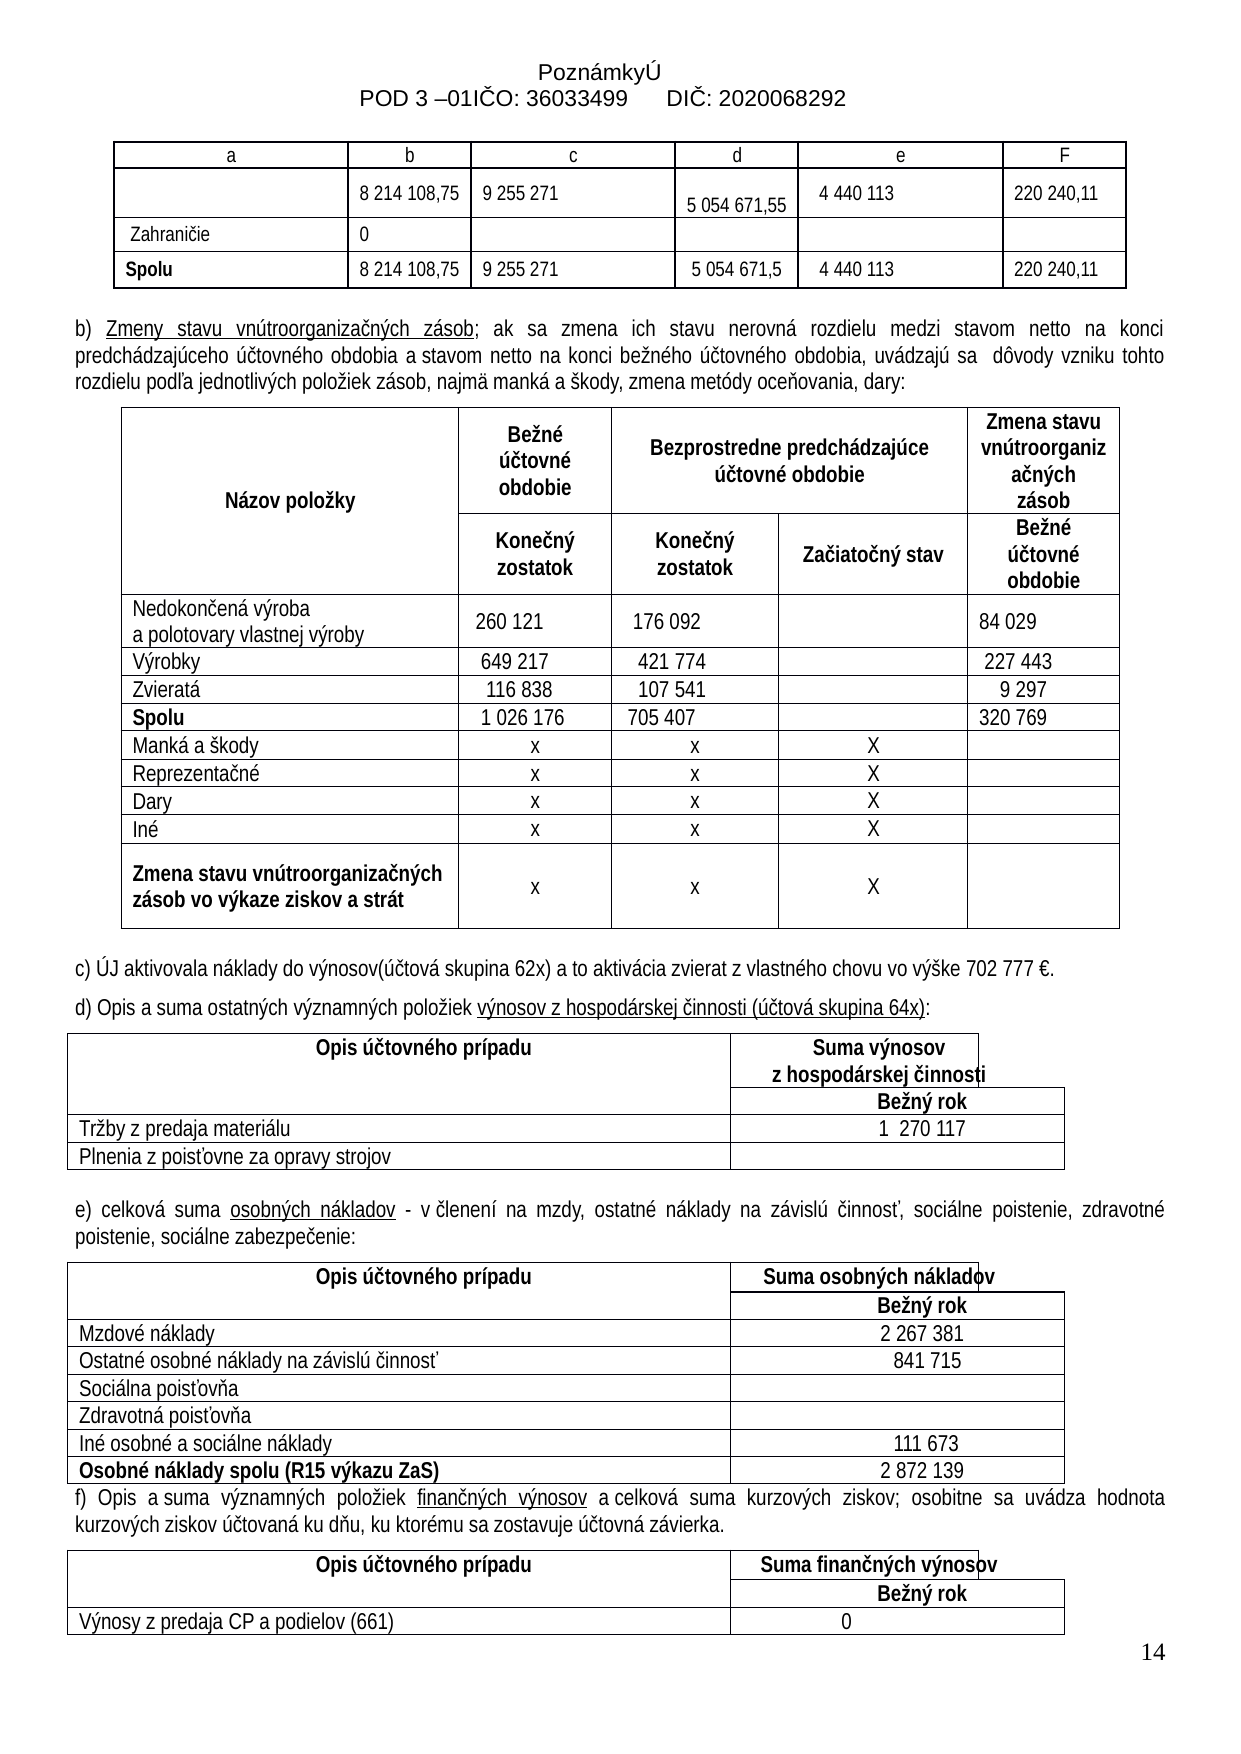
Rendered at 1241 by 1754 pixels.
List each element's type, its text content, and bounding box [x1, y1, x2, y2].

table_cell Zmena stavu vnútroorganizačných zásob vo výkaze ziskov a strát [122, 844, 458, 928]
table_header Opis účtovného prípadu [68, 1034, 730, 1114]
table_cell 2 872 139 [731, 1457, 1064, 1483]
table_cell c [472, 143, 674, 167]
table_cell Plnenia z poisťovne za opravy strojov [68, 1143, 730, 1169]
table_cell 1 026 176 [459, 704, 611, 730]
table_cell 107 541 [612, 676, 778, 702]
table_cell [968, 844, 1119, 928]
table_cell Zahraničie [115, 218, 347, 251]
text e) celková suma osobných nákladov - v členení na mzdy, ostatné náklady na závislú činnosť, sociálne poistenie, zdravotné poistenie, sociálne zabezpečenie: [75, 1196, 1165, 1249]
table_cell Nedokončená výroba a polotovary vlastnej výroby [122, 595, 458, 647]
table_cell [779, 676, 967, 702]
table_cell Tržby z predaja materiálu [68, 1115, 730, 1142]
table_cell Iné [122, 815, 458, 843]
table_cell [731, 1402, 1064, 1428]
table_cell 9 297 [968, 676, 1119, 702]
table_cell Konečný zostatok [612, 514, 778, 593]
table_cell x [612, 815, 778, 843]
table_cell Spolu [115, 252, 347, 287]
table_cell 2 267 381 [731, 1320, 1064, 1346]
table_cell x [459, 760, 611, 786]
table_cell [115, 169, 347, 217]
table_cell 5 054 671,5 [676, 252, 797, 287]
table_cell [676, 218, 797, 251]
table_cell [731, 1143, 1064, 1169]
table_cell Reprezentačné [122, 760, 458, 786]
table_cell Ostatné osobné náklady na závislú činnosť [68, 1347, 730, 1374]
table_cell [779, 704, 967, 730]
table_cell 841 715 [731, 1347, 1064, 1374]
table_header Bežné účtovné obdobie [459, 408, 611, 513]
table_cell Iné osobné a sociálne náklady [68, 1430, 730, 1456]
table_cell Osobné náklady spolu (R15 výkazu ZaS) [68, 1457, 730, 1483]
table_cell Sociálna poisťovňa [68, 1375, 730, 1401]
table_header Suma výnosov z hospodárskej činnosti [731, 1034, 978, 1087]
table_cell e [799, 143, 1002, 167]
table_cell 5 054 671,55 [676, 169, 797, 217]
table_cell [731, 1375, 1064, 1401]
table_cell 220 240,11 [1004, 169, 1125, 217]
table_cell 116 838 [459, 676, 611, 702]
table_cell [779, 648, 967, 674]
table_cell [799, 218, 1002, 251]
table_cell 260 121 [459, 595, 611, 647]
table_cell [968, 815, 1119, 843]
table_cell [968, 760, 1119, 786]
table_cell 421 774 [612, 648, 778, 674]
table_cell x [612, 760, 778, 786]
text b) Zmeny stavu vnútroorganizačných zásob; ak sa zmena ich stavu nerovná rozdielu medzi stavom netto na konci predchádzajúceho účtovného obdobia a stavom netto na konci bežného účtovného obdobia, uvádzajú sa dôvody vzniku tohto rozdielu podľa jednotlivých položiek zásob, najmä manká a škody, zmena metódy oceňovania, dary: [75, 315, 1165, 394]
table_header Suma finančných výnosov [731, 1551, 978, 1579]
table_cell [1004, 218, 1125, 251]
table_cell 4 440 113 [799, 169, 1002, 217]
table_cell b [349, 143, 470, 167]
table_cell 649 217 [459, 648, 611, 674]
table_cell Manká a škody [122, 731, 458, 758]
table_cell 705 407 [612, 704, 778, 730]
table_cell Zdravotná poisťovňa [68, 1402, 730, 1428]
table_cell [968, 731, 1119, 758]
table_header Opis účtovného prípadu [68, 1551, 730, 1607]
table_cell Výrobky [122, 648, 458, 674]
table_cell F [1004, 143, 1125, 167]
table_cell x [459, 844, 611, 928]
table_header Suma osobných nákladov [731, 1263, 978, 1291]
table_header [979, 1262, 1064, 1291]
table_cell x [459, 815, 611, 843]
table_cell 8 214 108,75 [349, 169, 470, 217]
table_cell 0 [731, 1608, 1064, 1634]
table_cell [472, 218, 674, 251]
table_cell Zvieratá [122, 676, 458, 702]
table_cell [779, 595, 967, 647]
text d) Opis a suma ostatných významných položiek výnosov z hospodárskej činnosti (účtová skupina 64x): [75, 994, 1165, 1021]
text c) ÚJ aktivovala náklady do výnosov(účtová skupina 62x) a to aktivácia zvierat z vlastného chovu vo výške 702 777 €. [75, 955, 1165, 982]
table_cell x [612, 731, 778, 758]
table_cell 111 673 [731, 1430, 1064, 1456]
table_cell 320 769 [968, 704, 1119, 730]
table_cell X [779, 815, 967, 843]
table_cell 220 240,11 [1004, 252, 1125, 287]
table_cell 176 092 [612, 595, 778, 647]
table_cell Výnosy z predaja CP a podielov (661) [68, 1608, 730, 1634]
table_cell Začiatočný stav [779, 514, 967, 593]
table_cell X [779, 731, 967, 758]
table_header Opis účtovného prípadu [68, 1263, 730, 1319]
table_header [979, 1033, 1064, 1087]
table_cell 8 214 108,75 [349, 252, 470, 287]
table_cell 1 270 117 [731, 1115, 1064, 1142]
table_cell d [676, 143, 797, 167]
table_cell x [459, 731, 611, 758]
table_cell Bežný rok [731, 1580, 1064, 1607]
table_cell Dary [122, 787, 458, 814]
table_header [979, 1550, 1064, 1579]
table_header Zmena stavu vnútroorganizačných zásob [968, 408, 1119, 513]
table_cell a [115, 143, 347, 167]
table_header Bezprostredne predchádzajúce účtovné obdobie [612, 408, 967, 513]
table_cell Bežné účtovné obdobie [968, 514, 1119, 593]
table_cell 4 440 113 [799, 252, 1002, 287]
table_cell 227 443 [968, 648, 1119, 674]
table_cell x [612, 787, 778, 814]
table_cell [968, 787, 1119, 814]
table_cell 9 255 271 [472, 169, 674, 217]
table_cell Mzdové náklady [68, 1320, 730, 1346]
table_cell x [459, 787, 611, 814]
table_cell x [612, 844, 778, 928]
text f) Opis a suma významných položiek finančných výnosov a celková suma kurzových ziskov; osobitne sa uvádza hodnota kurzových ziskov účtovaná ku dňu, ku ktorému sa zostavuje účtovná závierka. [75, 1484, 1165, 1537]
table_cell Konečný zostatok [459, 514, 611, 593]
table_cell Bežný rok [731, 1088, 1064, 1114]
table_cell Bežný rok [731, 1293, 1064, 1319]
table_cell X [779, 760, 967, 786]
table_cell 9 255 271 [472, 252, 674, 287]
table_cell X [779, 844, 967, 928]
table_cell X [779, 787, 967, 814]
table_header Názov položky [122, 408, 458, 593]
table_cell Spolu [122, 704, 458, 730]
table_cell 84 029 [968, 595, 1119, 647]
table_cell 0 [349, 218, 470, 251]
